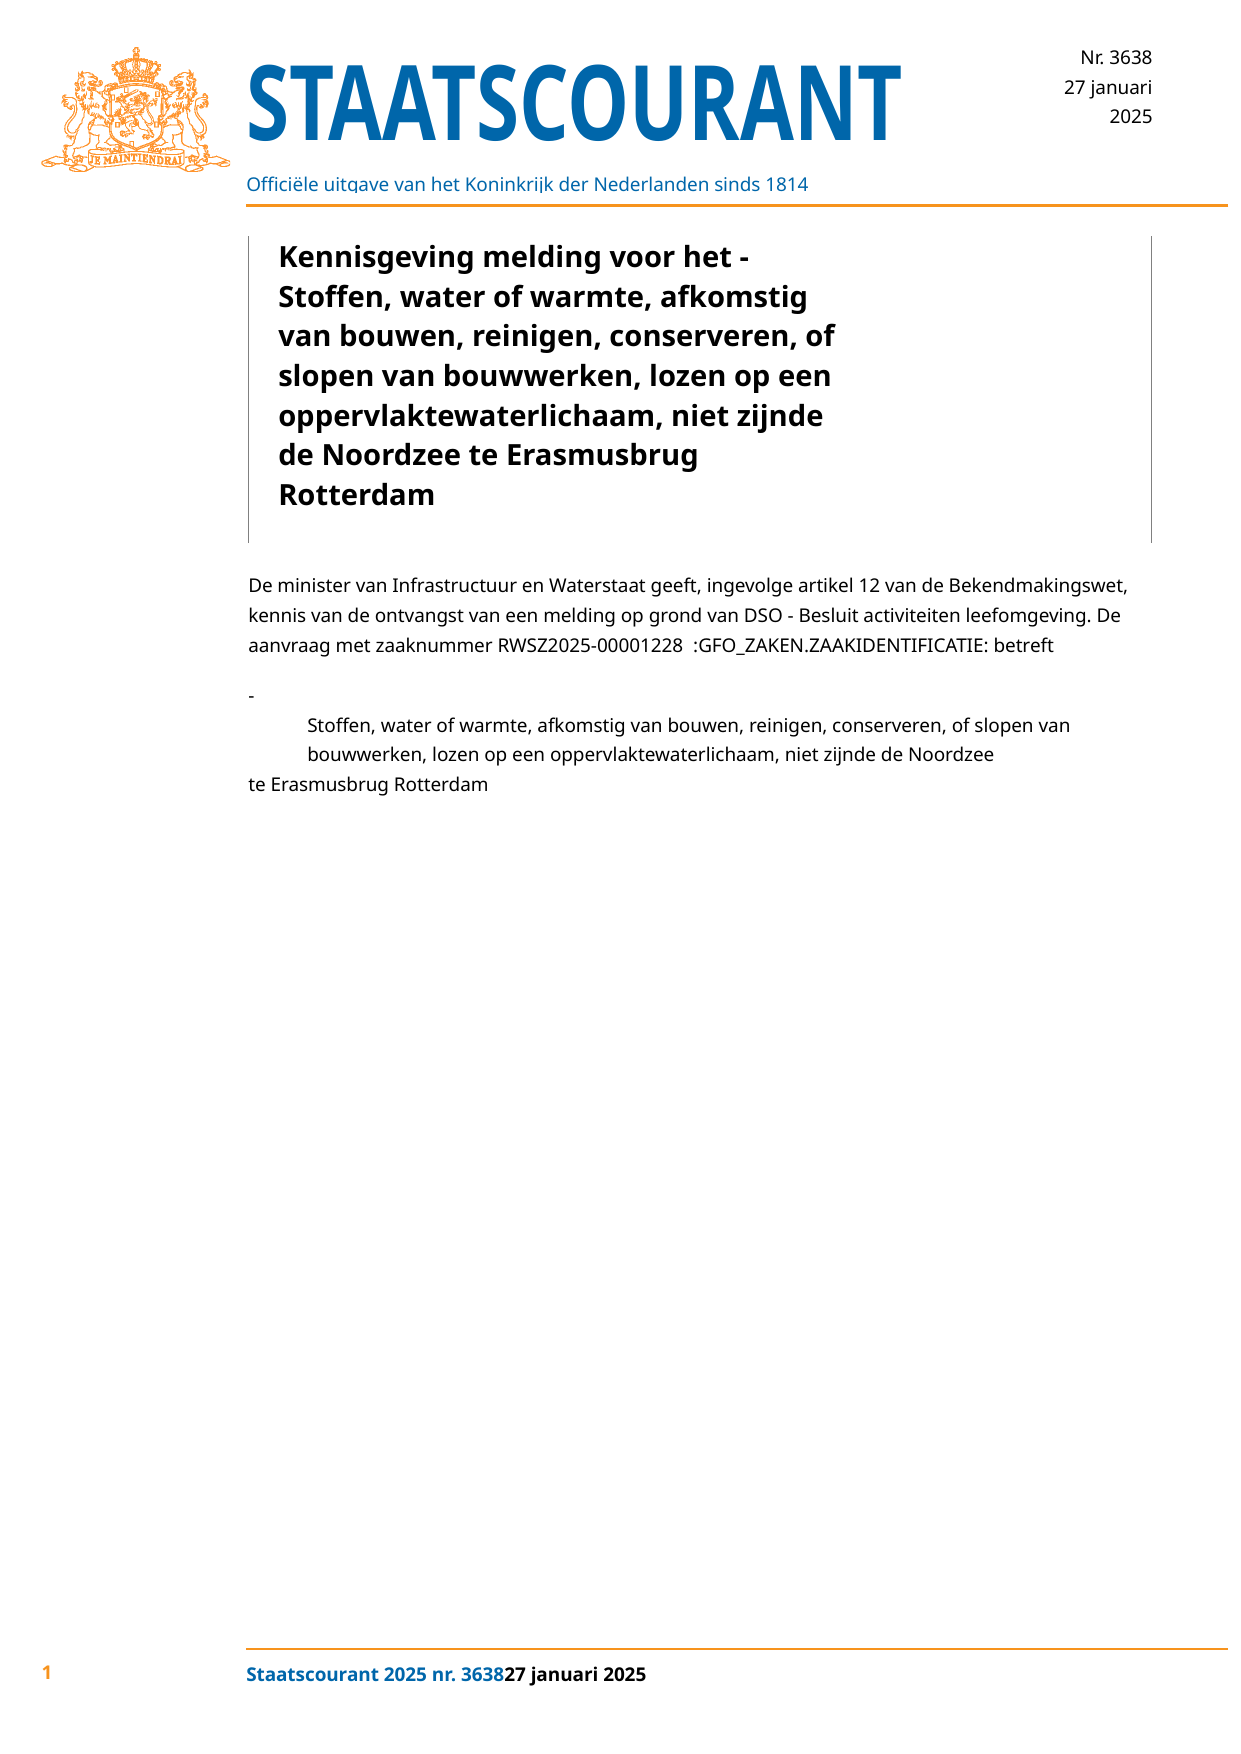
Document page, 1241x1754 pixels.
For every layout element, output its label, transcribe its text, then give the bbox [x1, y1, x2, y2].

table_header Kennisgeving melding voor het -Stoffen, water of warmte, afkomstig van bouwen, reinigen, conserveren, of slopen van bouwwerken, lozen op een oppervlaktewaterlichaam, niet zijnde de Noordzee te Erasmusbrug Rotterdam [249, 236, 850, 543]
table_header [850, 414, 1151, 543]
text te Erasmusbrug Rotterdam [248, 771, 1152, 797]
text De minister van Infrastructuur en Waterstaat geeft, ingevolge artikel 12 van de Bekendmakingswet, kennis van de ontvangst van een melding op grond van DSO - Besluit activiteiten leefomgeving. De aanvraag met zaaknummer RWSZ2025-00001228 :GFO_ZAKEN.ZAAKIDENTIFICATIE: betreft [248, 573, 1152, 658]
table_header [1090, 236, 1151, 413]
list Stoffen, water of warmte, afkomstig van bouwen, reinigen, conserveren, of slopen van bouwwerken, lozen op een oppervlaktewaterlichaam, niet zijnde de Noordzee [248, 712, 1152, 767]
picture [912, 236, 1090, 414]
table_header [850, 236, 912, 413]
picture [41, 47, 231, 172]
